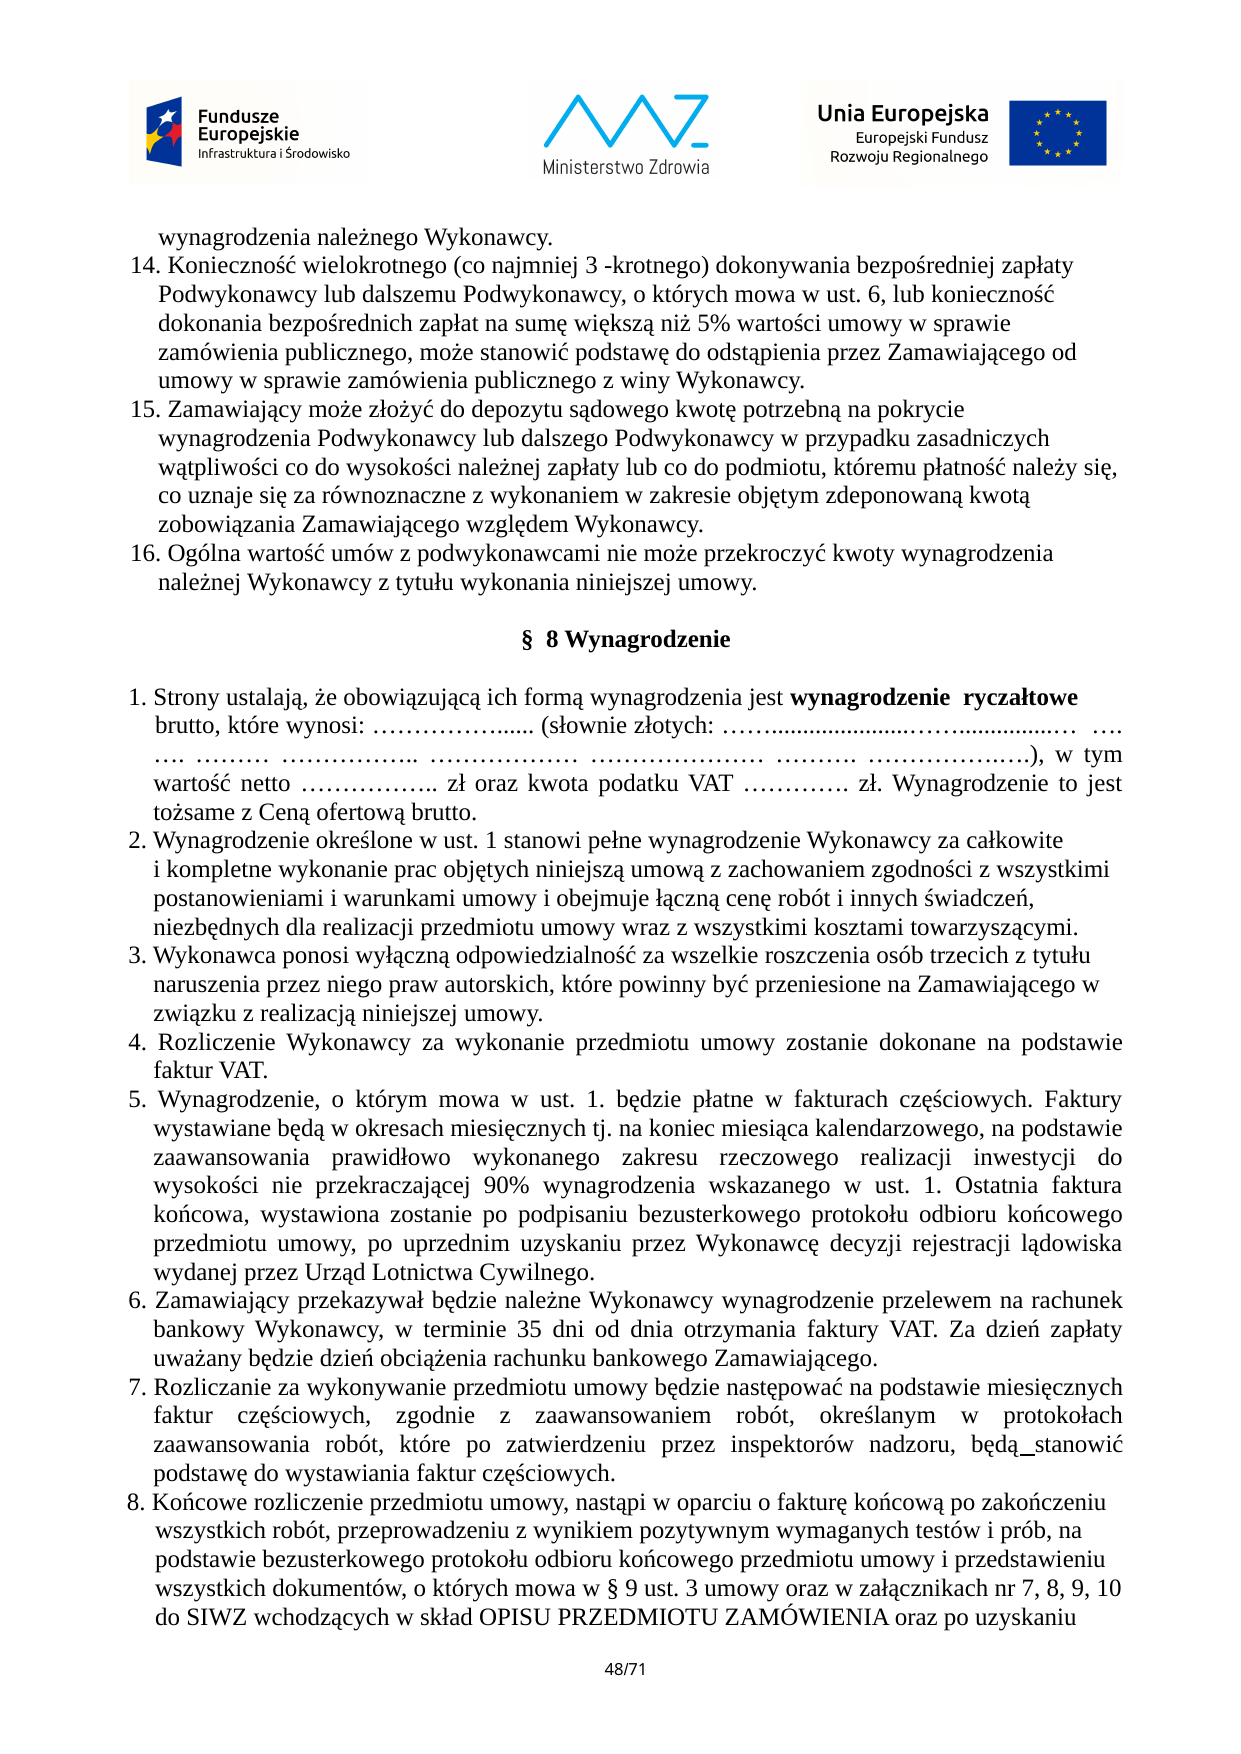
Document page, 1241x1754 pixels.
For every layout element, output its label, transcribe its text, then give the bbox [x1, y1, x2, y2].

text 2. Wynagrodzenie określone w ust. 1 stanowi pełne wynagrodzenie Wykonawcy za całkowite i kompletne wykonanie prac objętych niniejszą umową z zachowaniem zgodności z wszystkimi postanowieniami i warunkami umowy i obejmuje łączną cenę robót i innych świadczeń, niezbędnych dla realizacji przedmiotu umowy wraz z wszystkimi kosztami towarzyszącymi. [128, 825, 1123, 940]
text 5. Wynagrodzenie, o którym mowa w ust. 1. będzie płatne w fakturach częściowych. Faktury wystawiane będą w okresach miesięcznych tj. na koniec miesiąca kalendarzowego, na podstawie zaawansowania prawidłowo wykonanego zakresu rzeczowego realizacji inwestycji do wysokości nie przekraczającej 90% wynagrodzenia wskazanego w ust. 1. Ostatnia faktura końcowa, wystawiona zostanie po podpisaniu bezusterkowego protokołu odbioru końcowego przedmiotu umowy, po uprzednim uzyskaniu przez Wykonawcę decyzji rejestracji lądowiska wydanej przez Urząd Lotnictwa Cywilnego. [128, 1084, 1123, 1285]
picture [529, 79, 723, 180]
text 8. Końcowe rozliczenie przedmiotu umowy, nastąpi w oparciu o fakturę końcową po zakończeniu wszystkich robót, przeprowadzeniu z wynikiem pozytywnym wymaganych testów i prób, na podstawie bezusterkowego protokołu odbioru końcowego przedmiotu umowy i przedstawieniu wszystkich dokumentów, o których mowa w § 9 ust. 3 umowy oraz w załącznikach nr 7, 8, 9, 10 do SIWZ wchodzących w skład OPISU PRZEDMIOTU ZAMÓWIENIA oraz po uzyskaniu [127, 1487, 1123, 1630]
picture [129, 79, 367, 184]
text 15. Zamawiający może złożyć do depozytu sądowego kwotę potrzebną na pokrycie wynagrodzenia Podwykonawcy lub dalszego Podwykonawcy w przypadku zasadniczych wątpliwości co do wysokości należnej zapłaty lub co do podmiotu, któremu płatność należy się, co uznaje się za równoznaczne z wykonaniem w zakresie objętym zdeponowaną kwotą zobowiązania Zamawiającego względem Wykonawcy. [130, 394, 1123, 538]
text 14. Konieczność wielokrotnego (co najmniej 3 -krotnego) dokonywania bezpośredniej zapłaty Podwykonawcy lub dalszemu Podwykonawcy, o których mowa w ust. 6, lub konieczność dokonania bezpośrednich zapłat na sumę większą niż 5% wartości umowy w sprawie zamówienia publicznego, może stanowić podstawę do odstąpienia przez Zamawiającego od umowy w sprawie zamówienia publicznego z winy Wykonawcy. [130, 250, 1123, 394]
text 1. Strony ustalają, że obowiązującą ich formą wynagrodzenia jest wynagrodzenie ryczałtowe [128, 682, 1123, 710]
text 6. Zamawiający przekazywał będzie należne Wykonawcy wynagrodzenie przelewem na rachunek bankowy Wykonawcy, w terminie 35 dni od dnia otrzymania faktury VAT. Za dzień zapłaty uważany będzie dzień obciążenia rachunku bankowego Zamawiającego. [128, 1285, 1123, 1372]
text wynagrodzenia należnego Wykonawcy. [130, 222, 1123, 250]
text 3. Wykonawca ponosi wyłączną odpowiedzialność za wszelkie roszczenia osób trzecich z tytułu naruszenia przez niego praw autorskich, które powinny być przeniesione na Zamawiającego w związku z realizacją niniejszej umowy. [128, 940, 1123, 1027]
text 4. Rozliczenie Wykonawcy za wykonanie przedmiotu umowy zostanie dokonane na podstawie faktur VAT. [128, 1027, 1123, 1084]
text brutto, które wynosi: ……………...... (słownie złotych: ……......................……...............… …. …. ……… …………….. ……………… ………………… ………. …………….….), w tym wartość netto …………….. zł oraz kwota podatku VAT …………. zł. Wynagrodzenie to jest tożsame z Ceną ofertową brutto. [153, 710, 1123, 825]
text § 8 Wynagrodzenie [128, 624, 1123, 653]
text 16. Ogólna wartość umów z podwykonawcami nie może przekroczyć kwoty wynagrodzenia należnej Wykonawcy z tytułu wykonania niniejszej umowy. [130, 538, 1123, 595]
text 7. Rozliczanie za wykonywanie przedmiotu umowy będzie następować na podstawie miesięcznych faktur częściowych, zgodnie z zaawansowaniem robót, określanym w protokołach zaawansowania robót, które po zatwierdzeniu przez inspektorów nadzoru, będą stanowić podstawę do wystawiania faktur częściowych. [128, 1372, 1123, 1487]
picture [797, 79, 1124, 187]
